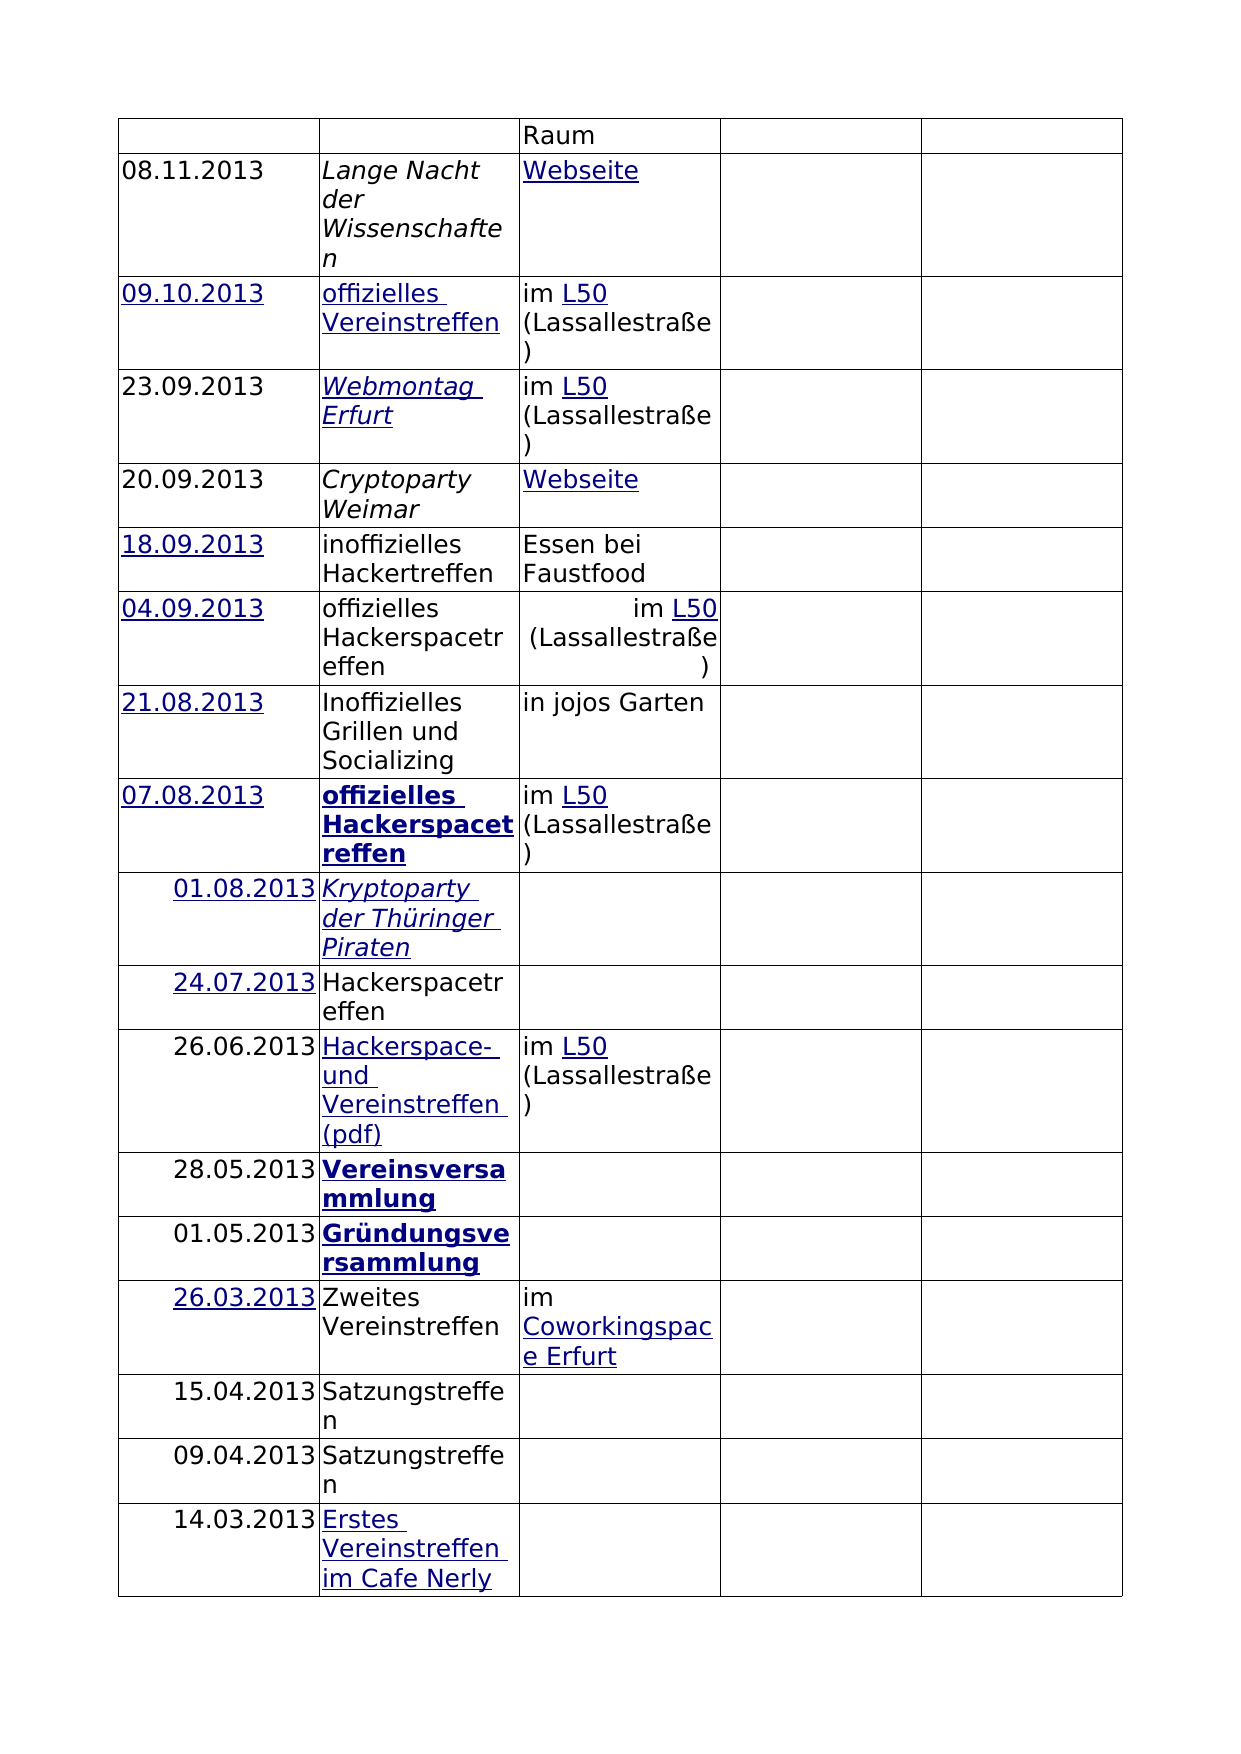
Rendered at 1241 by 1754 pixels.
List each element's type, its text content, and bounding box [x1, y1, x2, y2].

table_cell 07.08.2013 [119, 779, 319, 872]
table_cell 01.08.2013 [119, 873, 319, 965]
table_cell [721, 966, 921, 1029]
table_cell Hackerspacetreffen [320, 966, 519, 1029]
table_cell 23.09.2013 [119, 370, 319, 463]
table_cell Cryptoparty Weimar [320, 464, 519, 527]
table_cell 26.03.2013 [119, 1281, 319, 1374]
table_cell inoffizielles Hackertreffen [320, 528, 519, 591]
table_cell im L50 (Lassallestraße) [520, 592, 720, 685]
table_cell im L50 (Lassallestraße) [520, 1030, 720, 1152]
table_cell [721, 1439, 921, 1502]
table_cell [922, 119, 1122, 153]
table_cell [320, 119, 519, 153]
table_cell Vereinsversammlung [320, 1153, 519, 1216]
table_cell [922, 370, 1122, 463]
table_cell 20.09.2013 [119, 464, 319, 527]
table_cell 18.09.2013 [119, 528, 319, 591]
table_cell [721, 1030, 921, 1152]
table_cell [922, 1030, 1122, 1152]
table_cell [520, 1504, 720, 1596]
table_cell im Coworkingspace Erfurt [520, 1281, 720, 1374]
table_cell in jojos Garten [520, 686, 720, 778]
table_cell [922, 1439, 1122, 1502]
table_cell [922, 779, 1122, 872]
table_cell [922, 1153, 1122, 1216]
table_cell [520, 1375, 720, 1438]
table_cell 09.04.2013 [119, 1439, 319, 1502]
table_cell Satzungstreffen [320, 1375, 519, 1438]
table_cell [721, 370, 921, 463]
table_cell 28.05.2013 [119, 1153, 319, 1216]
table_cell 21.08.2013 [119, 686, 319, 778]
table_cell [922, 1281, 1122, 1374]
table_cell [721, 779, 921, 872]
table_cell [520, 1439, 720, 1502]
table_cell [922, 686, 1122, 778]
table_cell [119, 119, 319, 153]
table_cell 15.04.2013 [119, 1375, 319, 1438]
table_cell [721, 592, 921, 685]
table_cell im L50 (Lassallestraße) [520, 277, 720, 369]
table_cell 01.05.2013 [119, 1217, 319, 1280]
table_cell Satzungstreffen [320, 1439, 519, 1502]
table_cell [721, 528, 921, 591]
table_cell [721, 464, 921, 527]
table_cell 14.03.2013 [119, 1504, 319, 1596]
table_cell [922, 277, 1122, 369]
table_cell [922, 1504, 1122, 1596]
table_cell [520, 873, 720, 965]
table_cell [922, 1375, 1122, 1438]
table_cell [721, 1217, 921, 1280]
table_cell Kryptoparty der Thüringer Piraten [320, 873, 519, 965]
table_cell [721, 1504, 921, 1596]
table_cell offizielles Hackerspacetreffen [320, 592, 519, 685]
table_cell 09.10.2013 [119, 277, 319, 369]
table_cell [721, 1375, 921, 1438]
table_cell 08.11.2013 [119, 154, 319, 276]
table_cell Zweites Vereinstreffen [320, 1281, 519, 1374]
table_cell [721, 119, 921, 153]
table_cell Gründungsversammlung [320, 1217, 519, 1280]
table_cell im L50 (Lassallestraße) [520, 779, 720, 872]
table_cell [721, 154, 921, 276]
table_cell [721, 873, 921, 965]
table_cell [922, 154, 1122, 276]
table_cell [922, 873, 1122, 965]
table_cell Lange Nacht der Wissenschaften [320, 154, 519, 276]
table_cell im L50 (Lassallestraße) [520, 370, 720, 463]
table_cell [520, 966, 720, 1029]
table_cell [922, 464, 1122, 527]
table_cell 04.09.2013 [119, 592, 319, 685]
table_cell [922, 1217, 1122, 1280]
table_cell [922, 528, 1122, 591]
table_cell [922, 592, 1122, 685]
table_cell Hackerspace- und Vereinstreffen (pdf) [320, 1030, 519, 1152]
table_cell Inoffizielles Grillen und Socializing [320, 686, 519, 778]
table_cell Erstes Vereinstreffen im Cafe Nerly [320, 1504, 519, 1596]
table_cell [721, 1281, 921, 1374]
table_cell [721, 277, 921, 369]
table_cell offizielles Hackerspacetreffen [320, 779, 519, 872]
table_cell offizielles Vereinstreffen [320, 277, 519, 369]
table_cell 24.07.2013 [119, 966, 319, 1029]
table_cell [520, 1217, 720, 1280]
table_cell [520, 1153, 720, 1216]
table_cell [922, 966, 1122, 1029]
table_cell [721, 686, 921, 778]
table_cell Raum [520, 119, 720, 153]
table_cell Webseite [520, 464, 720, 527]
table_cell Webseite [520, 154, 720, 276]
table_cell Webmontag Erfurt [320, 370, 519, 463]
table_cell 26.06.2013 [119, 1030, 319, 1152]
table_cell Essen bei Faustfood [520, 528, 720, 591]
table_cell [721, 1153, 921, 1216]
